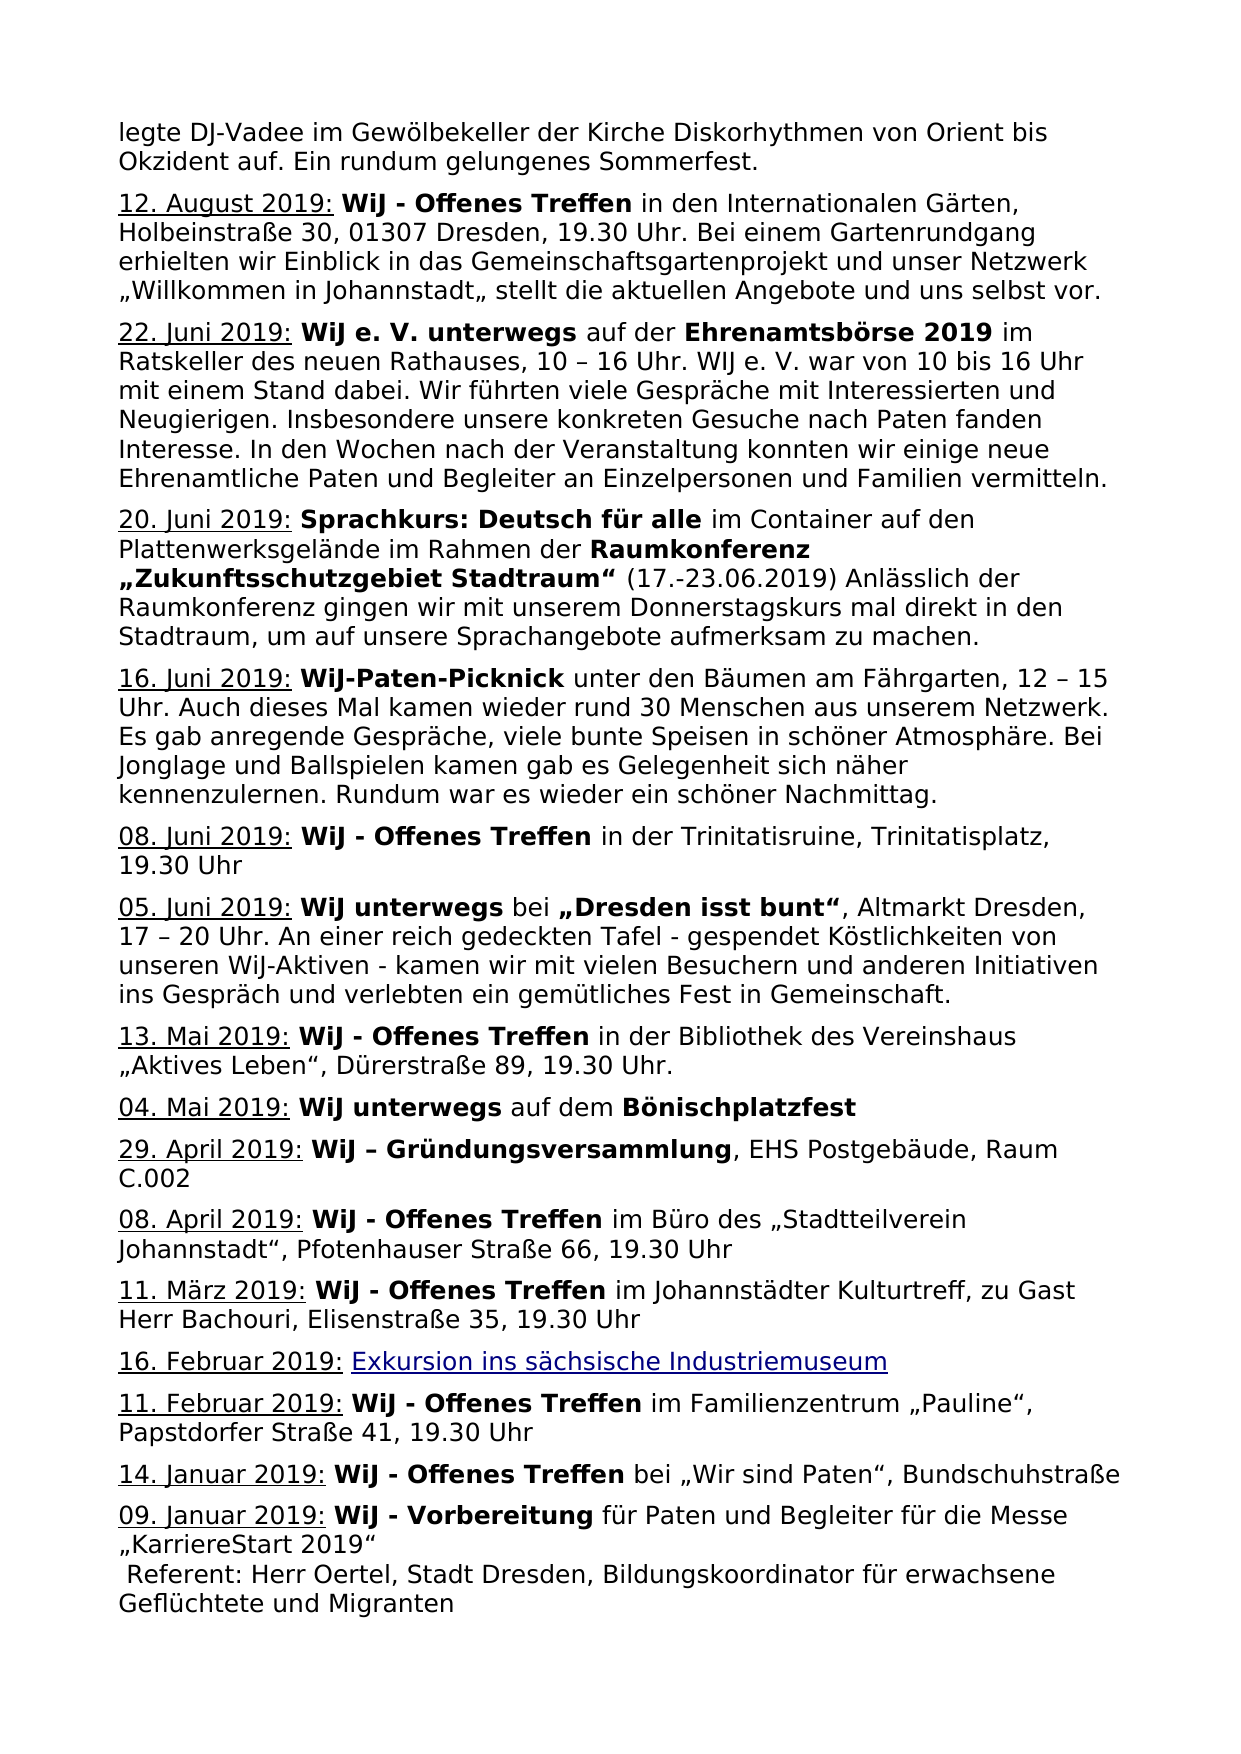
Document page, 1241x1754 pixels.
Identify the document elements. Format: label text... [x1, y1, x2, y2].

text 11. Februar 2019: WiJ - Offenes Treffen im Familienzentrum „Pauline“, Papstdorfer Straße 41, 19.30 Uhr [118, 1389, 1122, 1447]
text 16. Februar 2019: Exkursion ins sächsische Industriemuseum [118, 1347, 1122, 1376]
text 16. Juni 2019: WiJ-Paten-Picknick unter den Bäumen am Fährgarten, 12 – 15 Uhr. Auch dieses Mal kamen wieder rund 30 Menschen aus unserem Netzwerk. Es gab anregende Gespräche, viele bunte Speisen in schöner Atmosphäre. Bei Jonglage und Ballspielen kamen gab es Gelegenheit sich näher kennenzulernen. Rundum war es wieder ein schöner Nachmittag. [118, 664, 1122, 810]
text 08. April 2019: WiJ - Offenes Treffen im Büro des „Stadtteilverein Johannstadt“, Pfotenhauser Straße 66, 19.30 Uhr [118, 1206, 1122, 1264]
text 09. Januar 2019: WiJ - Vorbereitung für Paten und Begleiter für die Messe „KarriereStart 2019“ Referent: Herr Oertel, Stadt Dresden, Bildungskoordinator für erwachsene Geflüchtete und Migranten [118, 1501, 1122, 1618]
text 11. März 2019: WiJ - Offenes Treffen im Johannstädter Kulturtreff, zu Gast Herr Bachouri, Elisenstraße 35, 19.30 Uhr [118, 1276, 1122, 1335]
text 08. Juni 2019: WiJ - Offenes Treffen in der Trinitatisruine, Trinitatisplatz, 19.30 Uhr [118, 822, 1122, 881]
text 05. Juni 2019: WiJ unterwegs bei „Dresden isst bunt“, Altmarkt Dresden, 17 – 20 Uhr. An einer reich gedeckten Tafel - gespendet Köstlichkeiten von unseren WiJ-Aktiven - kamen wir mit vielen Besuchern und anderen Initiativen ins Gespräch und verlebten ein gemütliches Fest in Gemeinschaft. [118, 893, 1122, 1010]
text 12. August 2019: WiJ - Offenes Treffen in den Internationalen Gärten, Holbeinstraße 30, 01307 Dresden, 19.30 Uhr. Bei einem Gartenrundgang erhielten wir Einblick in das Gemeinschaftsgartenprojekt und unser Netzwerk „Willkommen in Johannstadt„ stellt die aktuellen Angebote und uns selbst vor. [118, 189, 1122, 306]
text 20. Juni 2019: Sprachkurs: Deutsch für alle im Container auf den Plattenwerksgelände im Rahmen der Raumkonferenz „Zukunftsschutzgebiet Stadtraum“ (17.-23.06.2019) Anlässlich der Raumkonferenz gingen wir mit unserem Donnerstagskurs mal direkt in den Stadtraum, um auf unsere Sprachangebote aufmerksam zu machen. [118, 506, 1122, 651]
text 22. Juni 2019: WiJ e. V. unterwegs auf der Ehrenamtsbörse 2019 im Ratskeller des neuen Rathauses, 10 – 16 Uhr. WIJ e. V. war von 10 bis 16 Uhr mit einem Stand dabei. Wir führten viele Gespräche mit Interessierten und Neugierigen. Insbesondere unsere konkreten Gesuche nach Paten fanden Interesse. In den Wochen nach der Veranstaltung konnten wir einige neue Ehrenamtliche Paten und Begleiter an Einzelpersonen und Familien vermitteln. [118, 318, 1122, 493]
text 14. Januar 2019: WiJ - Offenes Treffen bei „Wir sind Paten“, Bundschuhstraße [118, 1460, 1122, 1489]
text 29. April 2019: WiJ – Gründungsversammlung, EHS Postgebäude, Raum C.002 [118, 1135, 1122, 1193]
text 04. Mai 2019: WiJ unterwegs auf dem Bönischplatzfest [118, 1093, 1122, 1122]
text legte DJ-Vadee im Gewölbekeller der Kirche Diskorhythmen von Orient bis Okzident auf. Ein rundum gelungenes Sommerfest. [118, 118, 1122, 176]
text 13. Mai 2019: WiJ - Offenes Treffen in der Bibliothek des Vereinshaus „Aktives Leben“, Dürerstraße 89, 19.30 Uhr. [118, 1022, 1122, 1081]
